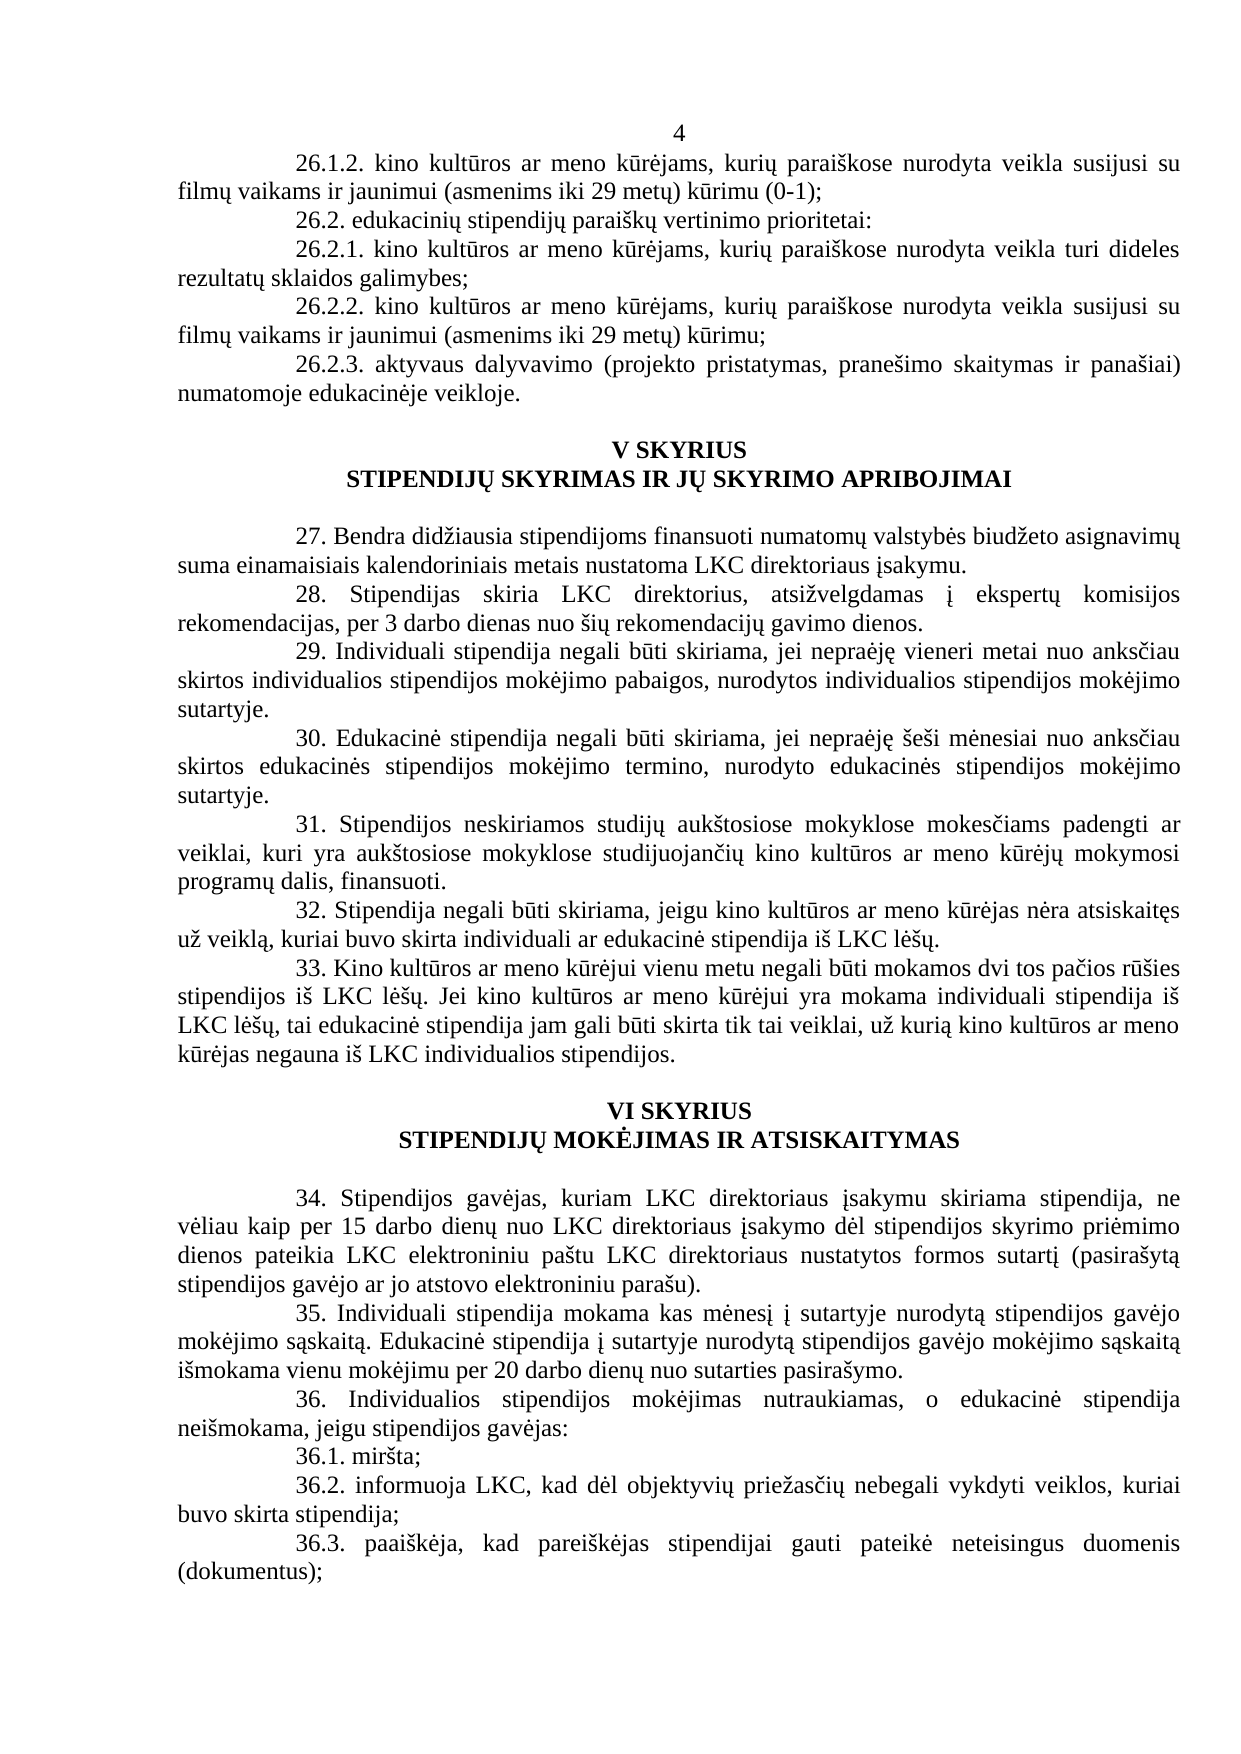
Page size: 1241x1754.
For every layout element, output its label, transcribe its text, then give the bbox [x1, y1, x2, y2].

text STIPENDIJŲ MOKĖJIMAS IR ATSISKAITYMAS [177, 1125, 1181, 1154]
text 26.2.1. kino kultūros ar meno kūrėjams, kurių paraiškose nurodyta veikla turi dideles rezultatų sklaidos galimybes; [177, 234, 1181, 291]
text 31. Stipendijos neskiriamos studijų aukštosiose mokyklose mokesčiams padengti ar veiklai, kuri yra aukštosiose mokyklose studijuojančių kino kultūros ar meno kūrėjų mokymosi programų dalis, finansuoti. [177, 809, 1181, 895]
text 26.2. edukacinių stipendijų paraiškų vertinimo prioritetai: [177, 205, 1181, 234]
text 26.2.2. kino kultūros ar meno kūrėjams, kurių paraiškose nurodyta veikla susijusi su filmų vaikams ir jaunimui (asmenims iki 29 metų) kūrimu; [177, 291, 1181, 349]
text 33. Kino kultūros ar meno kūrėjui vienu metu negali būti mokamos dvi tos pačios rūšies stipendijos iš LKC lėšų. Jei kino kultūros ar meno kūrėjui yra mokama individuali stipendija iš LKC lėšų, tai edukacinė stipendija jam gali būti skirta tik tai veiklai, už kurią kino kultūros ar meno kūrėjas negauna iš LKC individualios stipendijos. [177, 953, 1181, 1068]
text 34. Stipendijos gavėjas, kuriam LKC direktoriaus įsakymu skiriama stipendija, ne vėliau kaip per 15 darbo dienų nuo LKC direktoriaus įsakymo dėl stipendijos skyrimo priėmimo dienos pateikia LKC elektroniniu paštu LKC direktoriaus nustatytos formos sutartį (pasirašytą stipendijos gavėjo ar jo atstovo elektroniniu parašu). [177, 1183, 1181, 1298]
text 26.1.2. kino kultūros ar meno kūrėjams, kurių paraiškose nurodyta veikla susijusi su filmų vaikams ir jaunimui (asmenims iki 29 metų) kūrimu (0-1); [177, 148, 1181, 205]
text 35. Individuali stipendija mokama kas mėnesį į sutartyje nurodytą stipendijos gavėjo mokėjimo sąskaitą. Edukacinė stipendija į sutartyje nurodytą stipendijos gavėjo mokėjimo sąskaitą išmokama vienu mokėjimu per 20 darbo dienų nuo sutarties pasirašymo. [177, 1298, 1181, 1384]
text STIPENDIJŲ SKYRIMAS IR JŲ SKYRIMO APRIBOJIMAI [177, 464, 1181, 493]
text 36. Individualios stipendijos mokėjimas nutraukiamas, o edukacinė stipendija neišmokama, jeigu stipendijos gavėjas: [177, 1384, 1181, 1441]
text 30. Edukacinė stipendija negali būti skiriama, jei nepraėję šeši mėnesiai nuo anksčiau skirtos edukacinės stipendijos mokėjimo termino, nurodyto edukacinės stipendijos mokėjimo sutartyje. [177, 723, 1181, 809]
text 26.2.3. aktyvaus dalyvavimo (projekto pristatymas, pranešimo skaitymas ir panašiai) numatomoje edukacinėje veikloje. [177, 349, 1181, 406]
text 32. Stipendija negali būti skiriama, jeigu kino kultūros ar meno kūrėjas nėra atsiskaitęs už veiklą, kuriai buvo skirta individuali ar edukacinė stipendija iš LKC lėšų. [177, 895, 1181, 953]
text 36.1. miršta; [177, 1441, 1181, 1470]
text 27. Bendra didžiausia stipendijoms finansuoti numatomų valstybės biudžeto asignavimų suma einamaisiais kalendoriniais metais nustatoma LKC direktoriaus įsakymu. [177, 521, 1181, 579]
text VI SKYRIUS [177, 1096, 1181, 1125]
text V SKYRIUS [177, 435, 1181, 464]
text 28. Stipendijas skiria LKC direktorius, atsižvelgdamas į ekspertų komisijos rekomendacijas, per 3 darbo dienas nuo šių rekomendacijų gavimo dienos. [177, 579, 1181, 636]
text 29. Individuali stipendija negali būti skiriama, jei nepraėję vieneri metai nuo anksčiau skirtos individualios stipendijos mokėjimo pabaigos, nurodytos individualios stipendijos mokėjimo sutartyje. [177, 636, 1181, 723]
text 36.3. paaiškėja, kad pareiškėjas stipendijai gauti pateikė neteisingus duomenis (dokumentus); [177, 1528, 1181, 1585]
text 36.2. informuoja LKC, kad dėl objektyvių priežasčių nebegali vykdyti veiklos, kuriai buvo skirta stipendija; [177, 1470, 1181, 1528]
